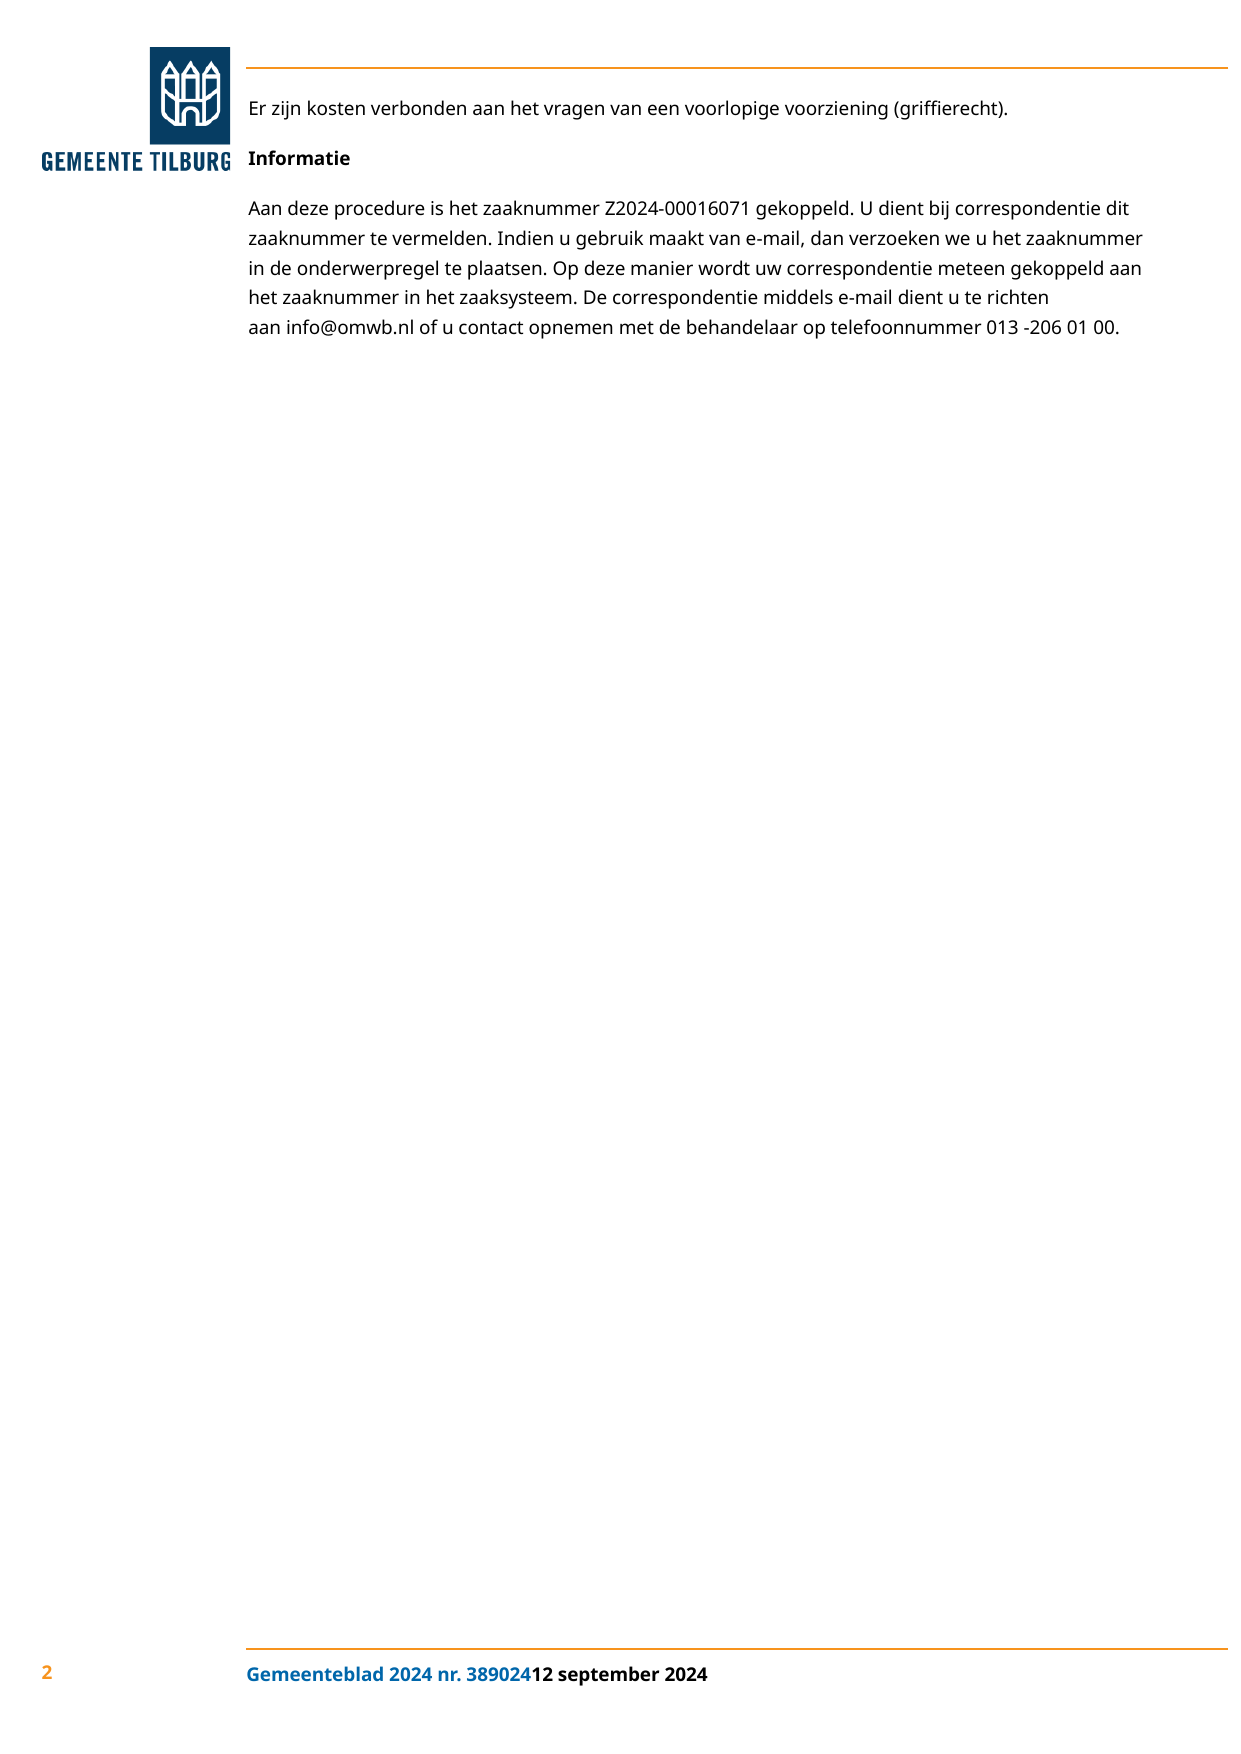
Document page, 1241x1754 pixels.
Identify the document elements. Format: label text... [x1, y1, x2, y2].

text Informatie [248, 145, 1152, 171]
text Er zijn kosten verbonden aan het vragen van een voorlopige voorziening (griffierecht). [248, 95, 1152, 121]
picture [41, 47, 231, 172]
text Aan deze procedure is het zaaknummer Z2024-00016071 gekoppeld. U dient bij correspondentie dit zaaknummer te vermelden. Indien u gebruik maakt van e-mail, dan verzoeken we u het zaaknummer in de onderwerpregel te plaatsen. Op deze manier wordt uw correspondentie meteen gekoppeld aan het zaaknummer in het zaaksysteem. De correspondentie middels e-mail dient u te richten aan info@omwb.nl of u contact opnemen met de behandelaar op telefoonnummer 013 -206 01 00. [248, 196, 1152, 340]
